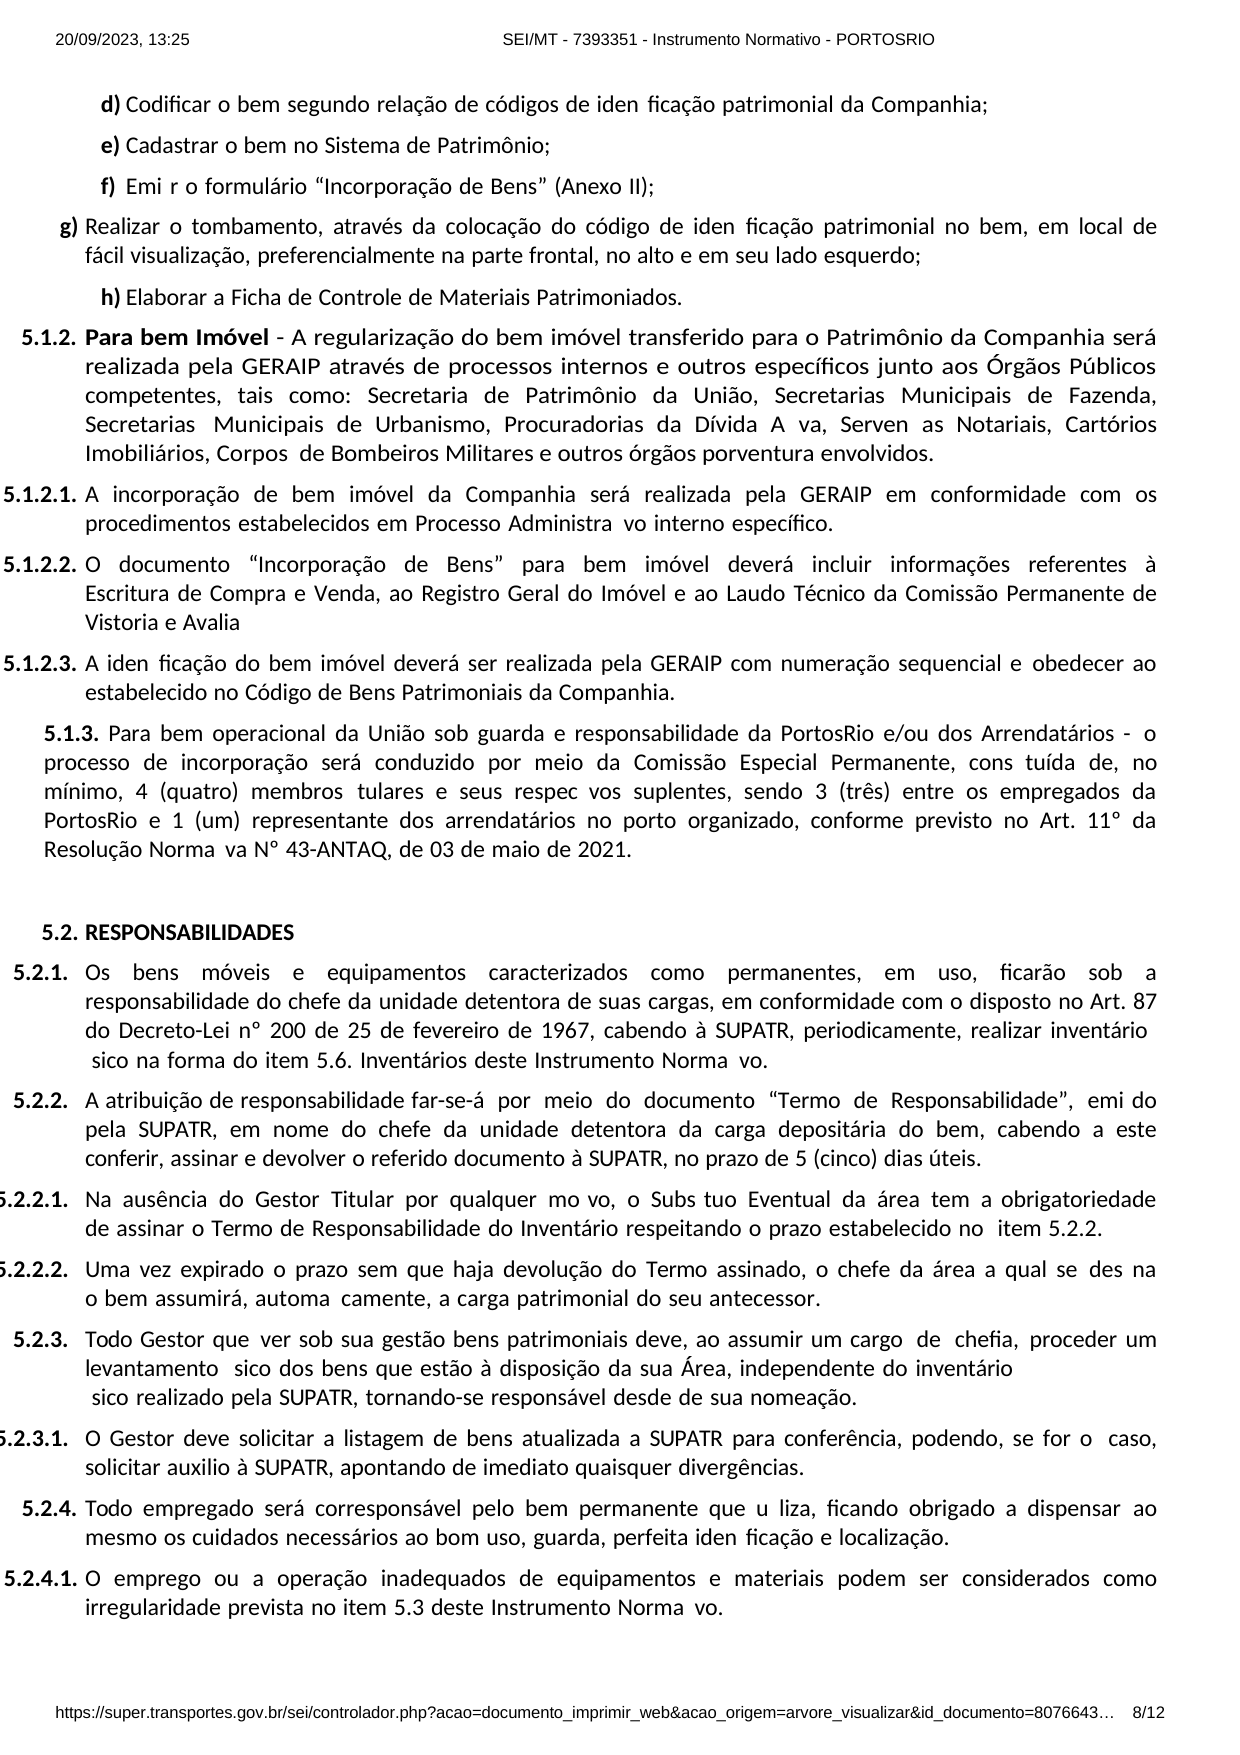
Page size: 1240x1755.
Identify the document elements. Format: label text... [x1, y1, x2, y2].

list O documento “Incorporação de Bens” para bem imóvel deverá incluir informações referentes à Escritura de Compra e Venda, ao Registro Geral do Imóvel e ao Laudo Técnico da Comissão Permanente de Vistoria e Avalia [44, 549, 1157, 636]
text sico na forma do item 5.6. Inventários deste Instrumento Norma vo. [85, 1045, 1196, 1074]
list RESPONSABILIDADES [41, 917, 1196, 946]
list Todo Gestor que ver sob sua gestão bens patrimoniais deve, ao assumir um cargo de cheﬁa, proceder um levantamento sico dos bens que estão à disposição da sua Área, independente do inventário [44, 1324, 1157, 1382]
list A incorporação de bem imóvel da Companhia será realizada pela GERAIP em conformidade com os procedimentos estabelecidos em Processo Administra vo interno especíﬁco. [44, 479, 1157, 537]
list Cadastrar o bem no Sistema de Patrimônio; [101, 130, 1196, 159]
list O emprego ou a operação inadequados de equipamentos e materiais podem ser considerados como irregularidade prevista no item 5.3 deste Instrumento Norma vo. [44, 1563, 1157, 1621]
list Uma vez expirado o prazo sem que haja devolução do Termo assinado, o chefe da área a qual se des na o bem assumirá, automa camente, a carga patrimonial do seu antecessor. [44, 1254, 1157, 1312]
list O Gestor deve solicitar a listagem de bens atualizada a SUPATR para conferência, podendo, se for o caso, solicitar auxilio à SUPATR, apontando de imediato quaisquer divergências. [44, 1423, 1157, 1481]
list Emi r o formulário “Incorporação de Bens” (Anexo II); [101, 171, 1196, 200]
list Os bens móveis e equipamentos caracterizados como permanentes, em uso, ﬁcarão sob a responsabilidade do chefe da unidade detentora de suas cargas, em conformidade com o disposto no Art. 87 do Decreto-Lei nº 200 de 25 de fevereiro de 1967, cabendo à SUPATR, periodicamente, realizar inventário [44, 957, 1157, 1044]
list Realizar o tombamento, através da colocação do código de iden ﬁcação patrimonial no bem, em local de fácil visualização, preferencialmente na parte frontal, no alto e em seu lado esquerdo; [59, 212, 1157, 269]
list A iden ﬁcação do bem imóvel deverá ser realizada pela GERAIP com numeração sequencial e obedecer ao estabelecido no Código de Bens Patrimoniais da Companhia. [44, 648, 1157, 706]
list Elaborar a Ficha de Controle de Materiais Patrimoniados. [101, 282, 1196, 311]
text 5.1.3. Para bem operacional da União sob guarda e responsabilidade da PortosRio e/ou dos Arrendatários - o processo de incorporação será conduzido por meio da Comissão Especial Permanente, cons tuída de, no mínimo, 4 (quatro) membros tulares e seus respec vos suplentes, sendo 3 (três) entre os empregados da PortosRio e 1 (um) representante dos arrendatários no porto organizado, conforme previsto no Art. 11º da Resolução Norma va Nº 43-ANTAQ, de 03 de maio de 2021. [44, 718, 1157, 863]
list Para bem Imóvel - A regularização do bem imóvel transferido para o Patrimônio da Companhia será realizada pela GERAIP através de processos internos e outros especíﬁcos junto aos Órgãos Públicos competentes, tais como: Secretaria de Patrimônio da União, Secretarias Municipais de Fazenda, Secretarias Municipais de Urbanismo, Procuradorias da Dívida A va, Serven as Notariais, Cartórios Imobiliários, Corpos de Bombeiros Militares e outros órgãos porventura envolvidos. [44, 323, 1157, 467]
list Todo empregado será corresponsável pelo bem permanente que u liza, ﬁcando obrigado a dispensar ao mesmo os cuidados necessários ao bom uso, guarda, perfeita iden ﬁcação e localização. [44, 1493, 1157, 1551]
list Na ausência do Gestor Titular por qualquer mo vo, o Subs tuo Eventual da área tem a obrigatoriedade de assinar o Termo de Responsabilidade do Inventário respeitando o prazo estabelecido no item 5.2.2. [44, 1184, 1157, 1242]
list A atribuição de responsabilidade far-se-á por meio do documento “Termo de Responsabilidade”, emi do pela SUPATR, em nome do chefe da unidade detentora da carga depositária do bem, cabendo a este conferir, assinar e devolver o referido documento à SUPATR, no prazo de 5 (cinco) dias úteis. [44, 1085, 1157, 1172]
list Codiﬁcar o bem segundo relação de códigos de iden ﬁcação patrimonial da Companhia; [101, 89, 1196, 118]
text sico realizado pela SUPATR, tornando-se responsável desde de sua nomeação. [85, 1382, 1196, 1412]
